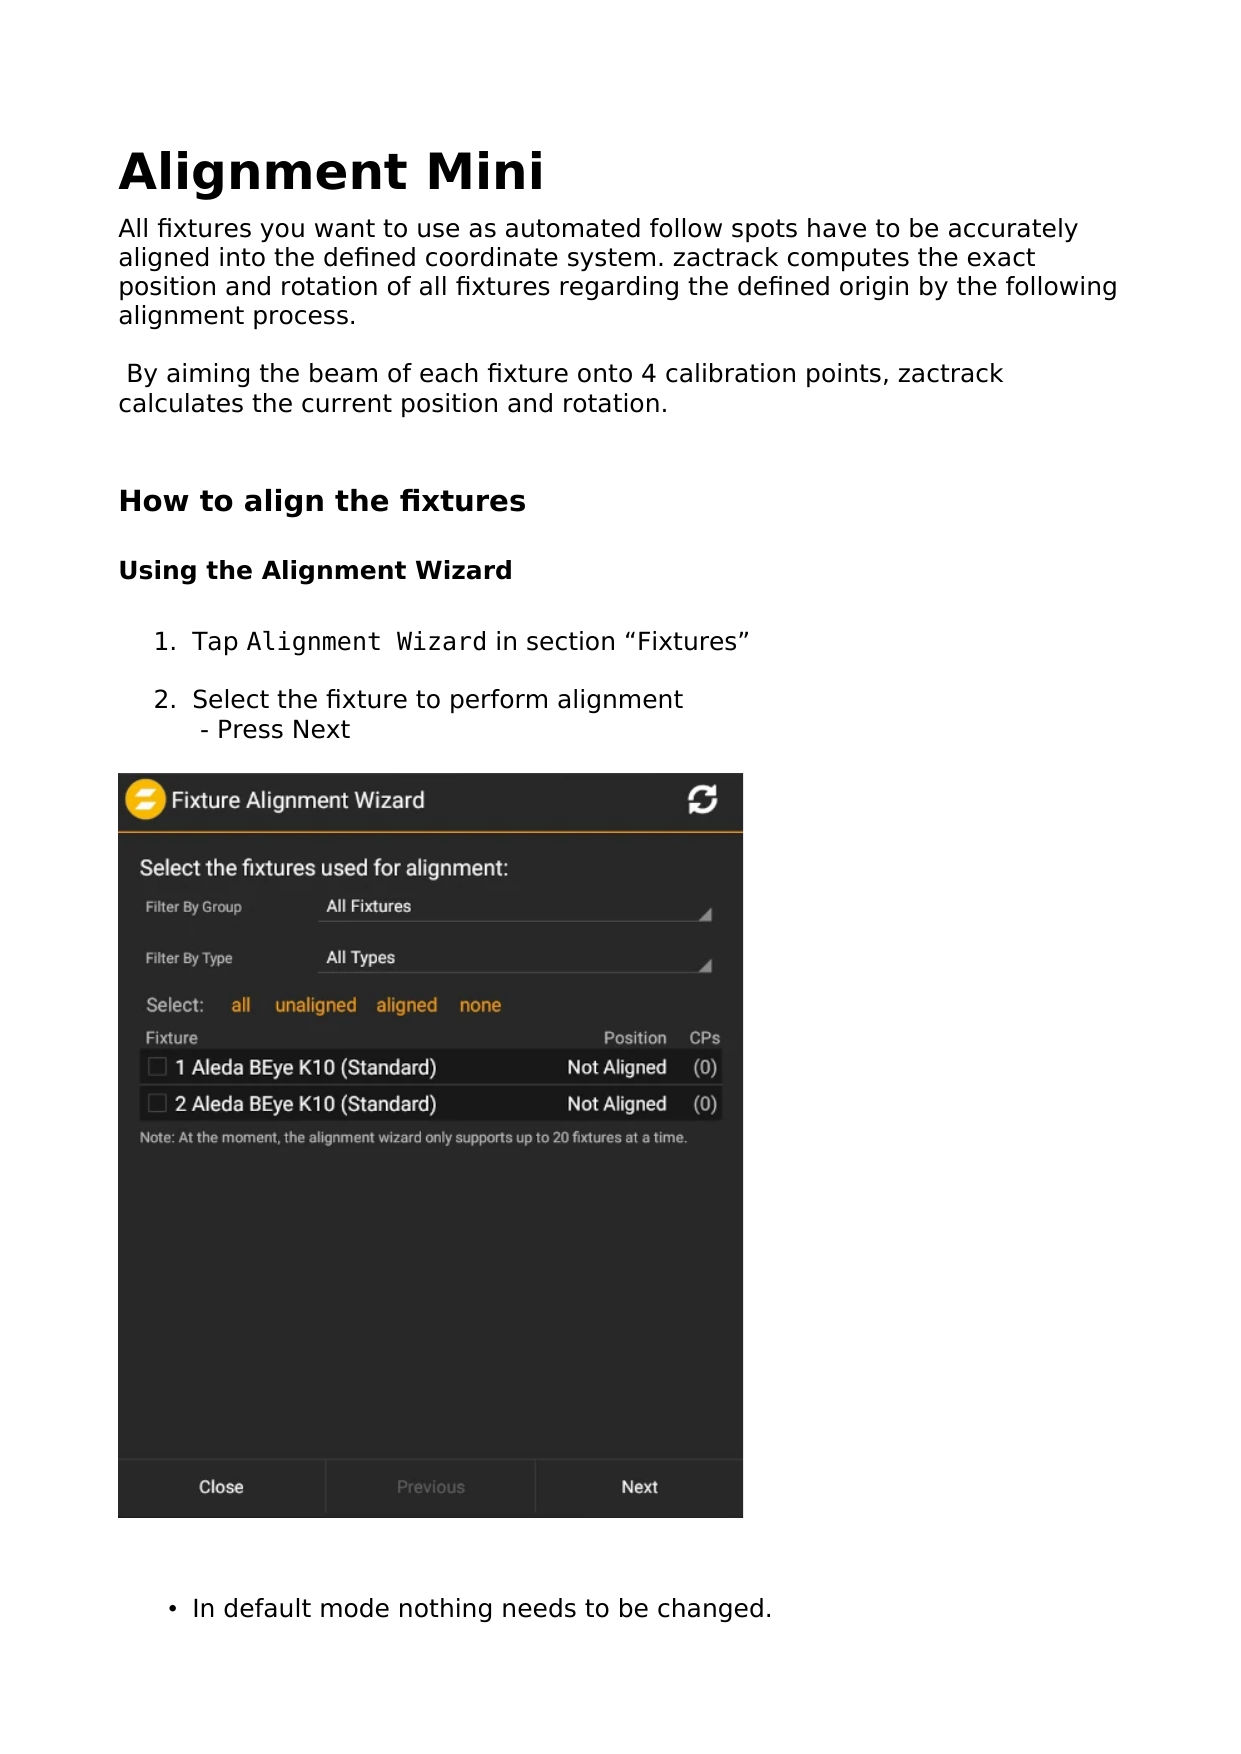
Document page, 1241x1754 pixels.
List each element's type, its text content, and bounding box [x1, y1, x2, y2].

subtitle How to align the fixtures [118, 485, 1122, 519]
text All fixtures you want to use as automated follow spots have to be accurately aligned into the defined coordinate system. zactrack computes the exact position and rotation of all fixtures regarding the defined origin by the following alignment process. By aiming the beam of each fixture onto 4 calibration points, zactrack calculates the current position and rotation. [118, 214, 1122, 447]
picture [118, 773, 744, 1518]
list In default mode nothing needs to be changed. [177, 1594, 1122, 1623]
list Tap Alignment Wizard in section “Fixtures” [177, 627, 1122, 686]
subtitle Alignment Mini [118, 143, 1122, 201]
list Select the fixture to perform alignment - Press Next [177, 686, 1122, 744]
subtitle Using the Alignment Wizard [118, 556, 1122, 585]
